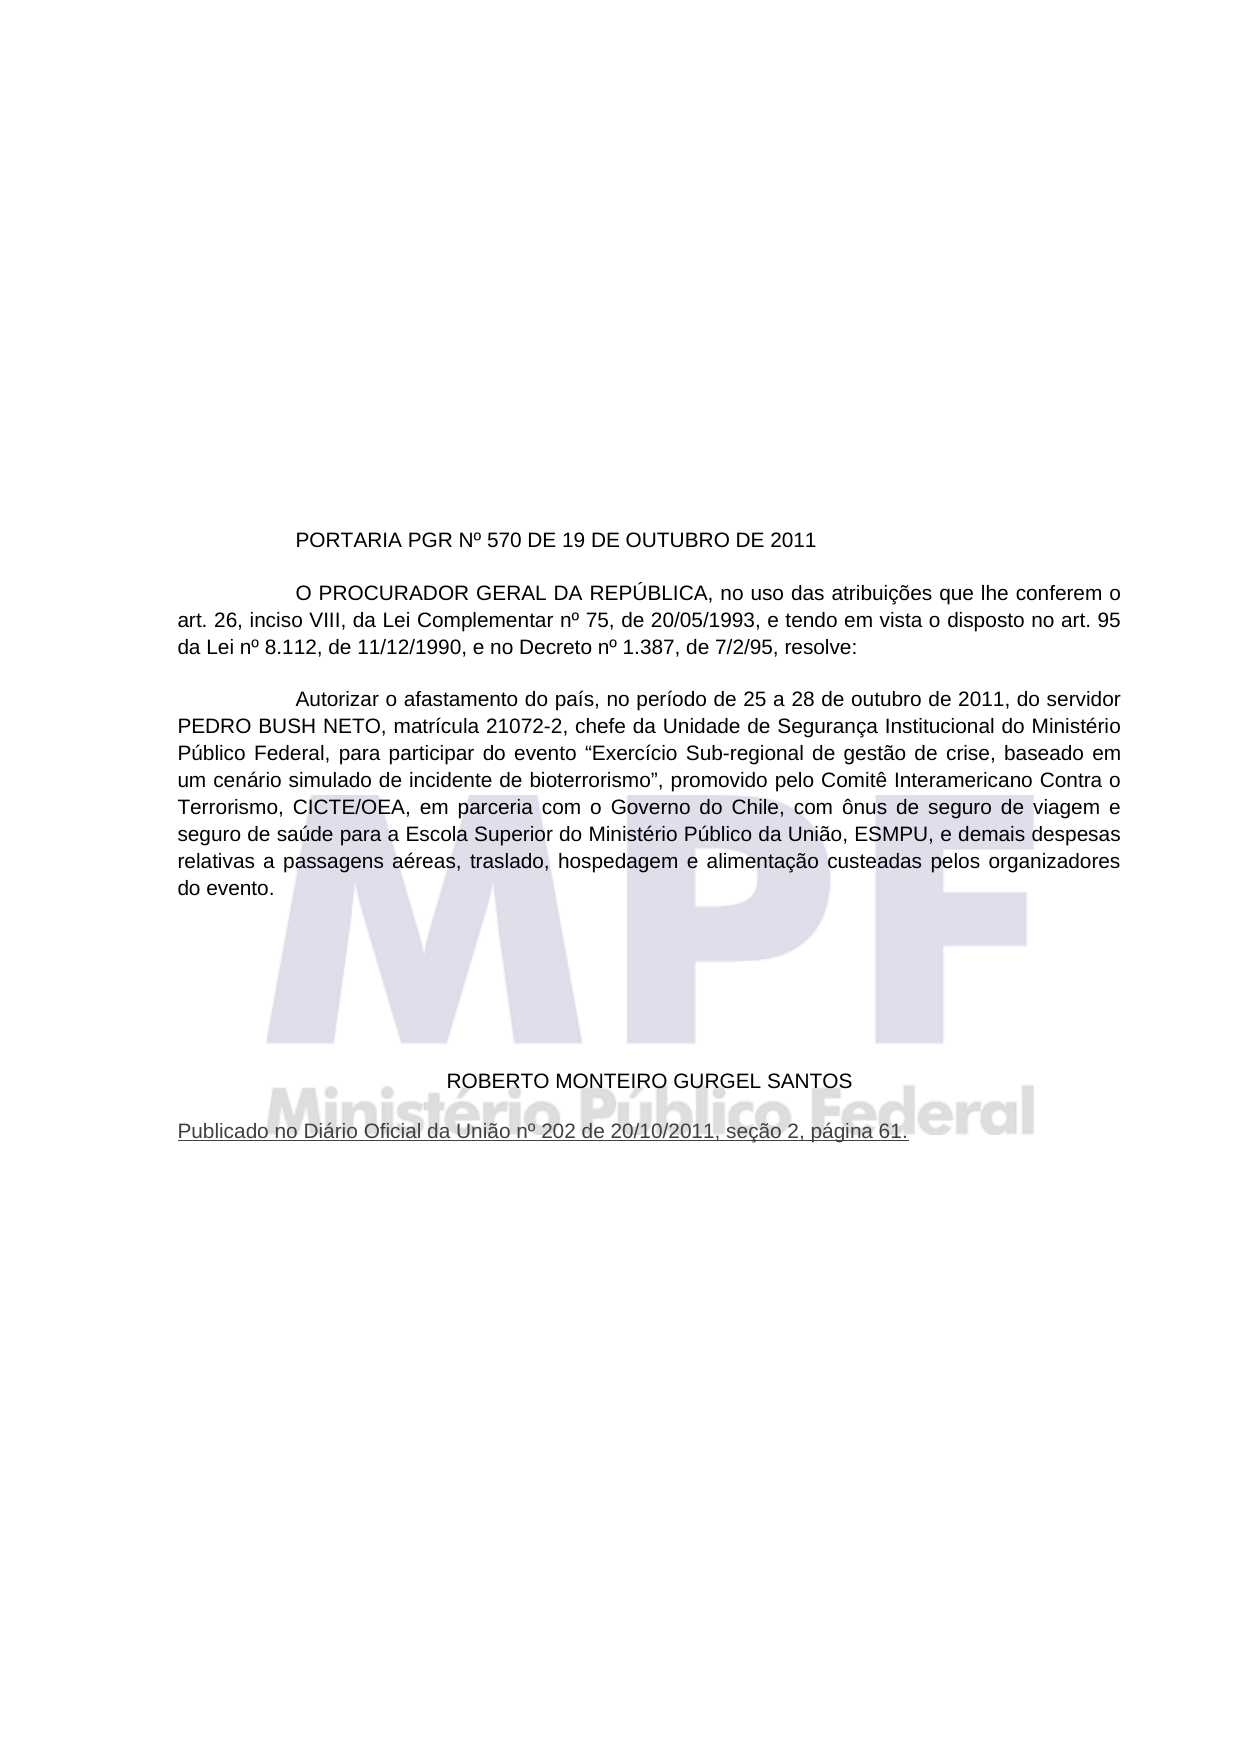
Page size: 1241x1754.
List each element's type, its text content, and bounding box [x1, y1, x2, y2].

picture [266, 901, 1034, 1067]
text PORTARIA PGR Nº 570 DE 19 DE OUTUBRO DE 2011 [177, 526, 1122, 553]
text ROBERTO MONTEIRO GURGEL SANTOS [177, 1067, 1122, 1094]
text Publicado no Diário Oficial da União nº 202 de 20/10/2011, seção 2, página 61. [177, 1119, 1122, 1143]
text O PROCURADOR GERAL DA REPÚBLICA, no uso das atribuições que lhe conferem o art. 26, inciso VIII, da Lei Complementar nº 75, de 20/05/1993, e tendo em vista o disposto no art. 95 da Lei nº 8.112, de 11/12/1990, e no Decreto nº 1.387, de 7/2/95, resolve: [177, 578, 1122, 659]
picture [266, 1094, 1034, 1119]
text Autorizar o afastamento do país, no período de 25 a 28 de outubro de 2011, do servidor PEDRO BUSH NETO, matrícula 21072-2, chefe da Unidade de Segurança Institucional do Ministério Público Federal, para participar do evento “Exercício Sub-regional de gestão de crise, baseado em um cenário simulado de incidente de bioterrorismo”, promovido pelo Comitê Interamericano Contra o Terrorismo, CICTE/OEA, em parceria com o Governo do Chile, com ônus de seguro de viagem e seguro de saúde para a Escola Superior do Ministério Público da União, ESMPU, e demais despesas relativas a passagens aéreas, traslado, hospedagem e alimentação custeadas pelos organizadores do evento. [177, 684, 1122, 901]
